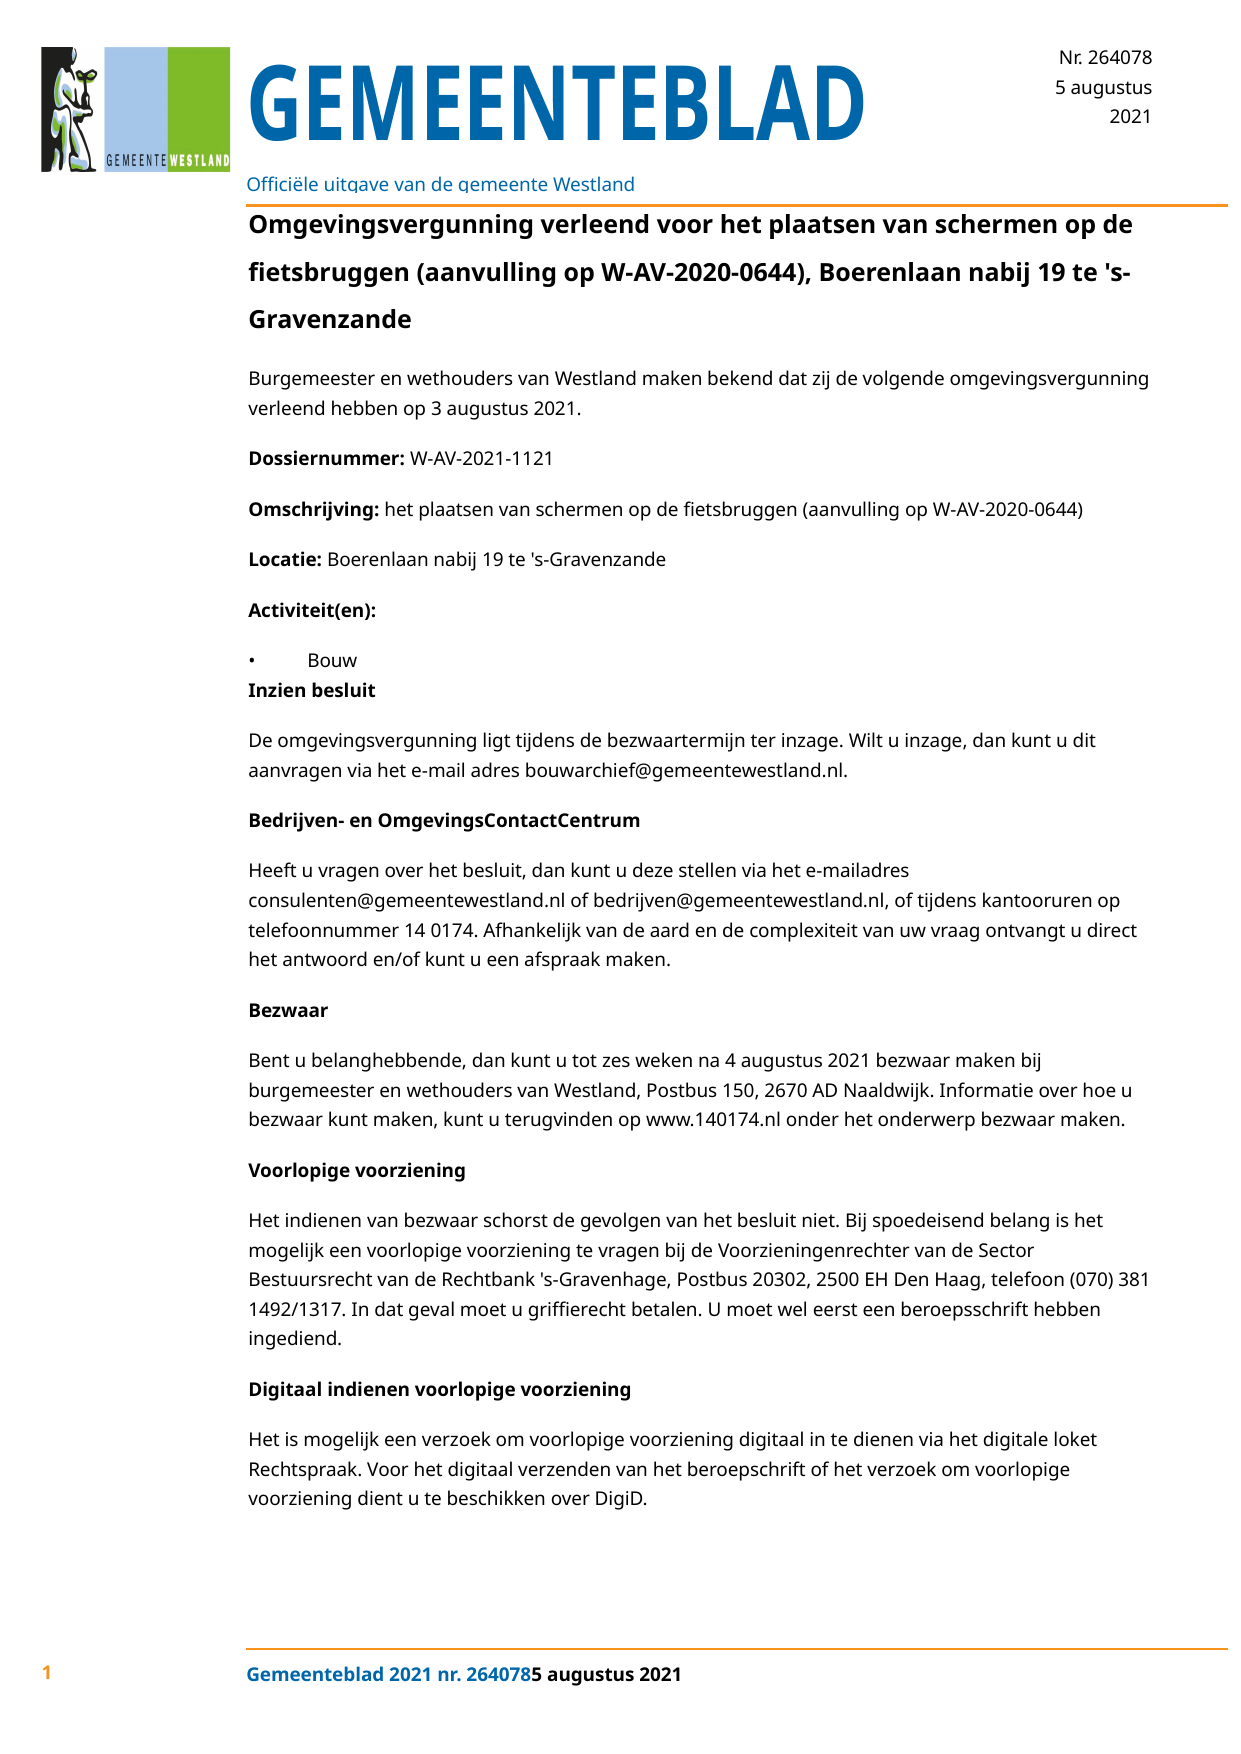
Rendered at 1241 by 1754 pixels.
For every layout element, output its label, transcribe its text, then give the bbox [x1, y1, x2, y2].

text Inzien besluit [248, 677, 1152, 702]
text Het indienen van bezwaar schorst de gevolgen van het besluit niet. Bij spoedeisend belang is het mogelijk een voorlopige voorziening te vragen bij de Voorzieningenrechter van de Sector Bestuursrecht van de Rechtbank 's-Gravenhage, Postbus 20302, 2500 EH Den Haag, telefoon (070) 381 1492/1317. In dat geval moet u griffierecht betalen. U moet wel eerst een beroepsschrift hebben ingediend. [248, 1207, 1152, 1351]
text Activiteit(en): [248, 597, 1152, 622]
text Bezwaar [248, 997, 1152, 1022]
text Heeft u vragen over het besluit, dan kunt u deze stellen via het e-mailadres consulenten@gemeentewestland.nl of bedrijven@gemeentewestland.nl, of tijdens kantooruren op telefoonnummer 14 0174. Afhankelijk van de aard en de complexiteit van uw vraag ontvangt u direct het antwoord en/of kunt u een afspraak maken. [248, 858, 1152, 972]
text Digitaal indienen voorlopige voorziening [248, 1376, 1152, 1402]
text De omgevingsvergunning ligt tijdens de bezwaartermijn ter inzage. Wilt u inzage, dan kunt u dit aanvragen via het e-mail adres bouwarchief@gemeentewestland.nl. [248, 727, 1152, 782]
list Bouw [248, 647, 1152, 673]
text Locatie: Boerenlaan nabij 19 te 's-Gravenzande [248, 546, 1152, 572]
text Bedrijven- en OmgevingsContactCentrum [248, 807, 1152, 833]
text Omgevingsvergunning verleend voor het plaatsen van schermen op de fietsbruggen (aanvulling op W-AV-2020-0644), Boerenlaan nabij 19 te 's-Gravenzande [248, 207, 1152, 336]
text Bent u belanghebbende, dan kunt u tot zes weken na 4 augustus 2021 bezwaar maken bij burgemeester en wethouders van Westland, Postbus 150, 2670 AD Naaldwijk. Informatie over hoe u bezwaar kunt maken, kunt u terugvinden op www.140174.nl onder het onderwerp bezwaar maken. [248, 1047, 1152, 1132]
picture [41, 47, 231, 172]
text Het is mogelijk een verzoek om voorlopige voorziening digitaal in te dienen via het digitale loket Rechtspraak. Voor het digitaal verzenden van het beroepschrift of het verzoek om voorlopige voorziening dient u te beschikken over DigiD. [248, 1426, 1152, 1511]
text Voorlopige voorziening [248, 1157, 1152, 1182]
text Omschrijving: het plaatsen van schermen op de fietsbruggen (aanvulling op W-AV-2020-0644) [248, 496, 1152, 522]
text Burgemeester en wethouders van Westland maken bekend dat zij de volgende omgevingsvergunning verleend hebben op 3 augustus 2021. [248, 366, 1152, 421]
text Dossiernummer: W-AV-2021-1121 [248, 446, 1152, 471]
